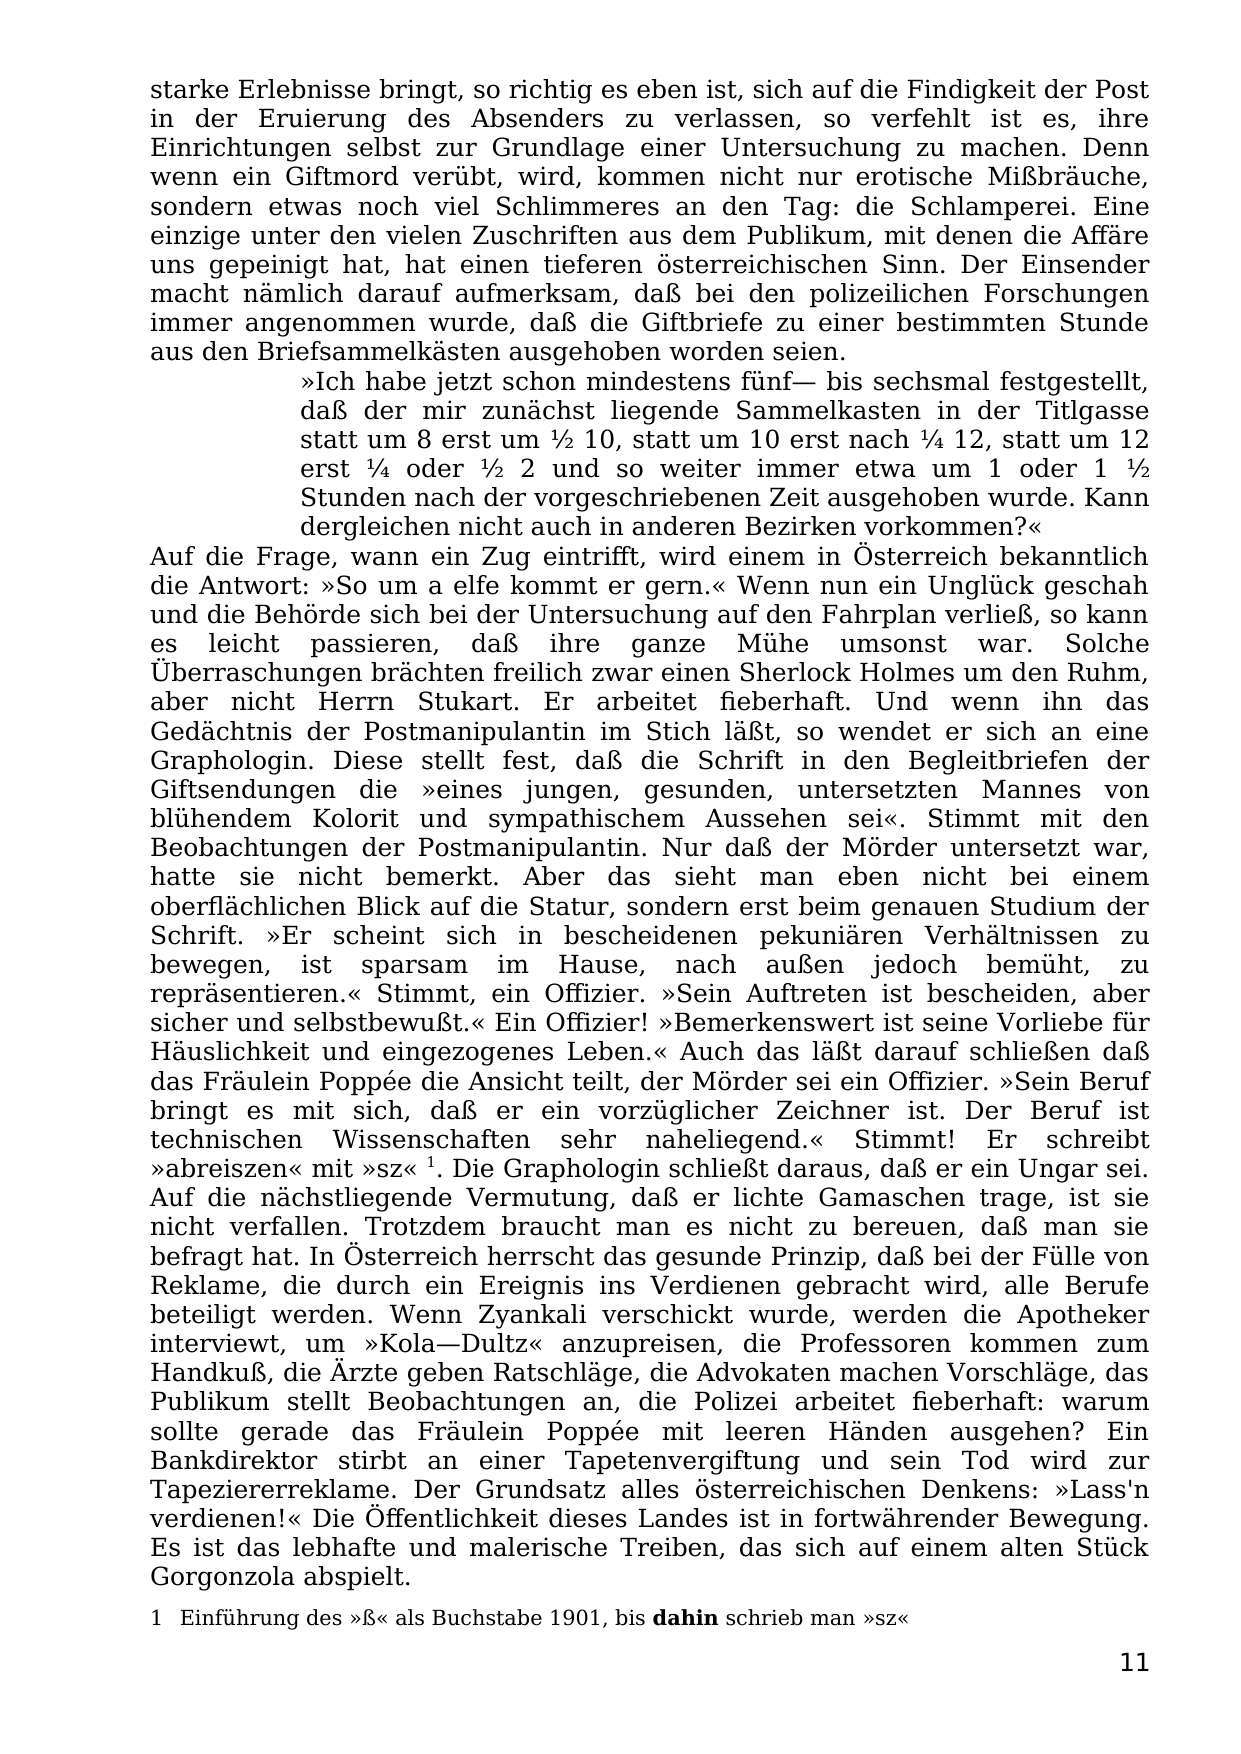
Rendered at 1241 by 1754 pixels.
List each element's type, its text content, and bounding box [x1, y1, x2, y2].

text starke Erlebnisse bringt, so richtig es eben ist, sich auf die Findigkeit der Post in der Eruierung des Absenders zu verlassen, so verfehlt ist es, ihre Einrichtungen selbst zur Grundlage einer Untersuchung zu machen. Denn wenn ein Giftmord verübt, wird, kommen nicht nur erotische Mißbräuche, sondern etwas noch viel Schlimmeres an den Tag: die Schlamperei. Eine einzige unter den vielen Zuschriften aus dem Publikum, mit denen die Affäre uns gepeinigt hat, hat einen tieferen österreichischen Sinn. Der Einsender macht nämlich darauf aufmerksam, daß bei den polizeilichen Forschungen immer angenommen wurde, daß die Giftbriefe zu einer bestimmten Stunde aus den Briefsammelkästen ausgehoben worden seien. [150, 75, 1151, 367]
text Einführung des »ß« als Buchstabe 1901, bis dahin schrieb man »sz« [150, 1606, 1151, 1631]
text Auf die Frage, wann ein Zug eintrifft, wird einem in Österreich bekanntlich die Antwort: »So um a elfe kommt er gern.« Wenn nun ein Unglück geschah und die Behörde sich bei der Untersuchung auf den Fahrplan verließ, so kann es leicht passieren, daß ihre ganze Mühe umsonst war. Solche Überraschungen brächten freilich zwar einen Sherlock Holmes um den Ruhm, aber nicht Herrn Stukart. Er arbeitet fieberhaft. Und wenn ihn das Gedächtnis der Postmanipulantin im Stich läßt, so wendet er sich an eine Graphologin. Diese stellt fest, daß die Schrift in den Begleitbriefen der Giftsendungen die »eines jungen, gesunden, untersetzten Mannes von blühendem Kolorit und sympathischem Aussehen sei«. Stimmt mit den Beobachtungen der Postmanipulantin. Nur daß der Mörder untersetzt war, hatte sie nicht bemerkt. Aber das sieht man eben nicht bei einem oberflächlichen Blick auf die Statur, sondern erst beim genauen Studium der Schrift. »Er scheint sich in bescheidenen pekuniären Verhältnissen zu bewegen, ist sparsam im Hause, nach außen jedoch bemüht, zu repräsentieren.« Stimmt, ein Offizier. »Sein Auftreten ist bescheiden, aber sicher und selbstbewußt.« Ein Offizier! »Bemerkenswert ist seine Vorliebe für Häuslichkeit und eingezogenes Leben.« Auch das läßt darauf schließen daß das Fräulein Poppée die Ansicht teilt, der Mörder sei ein Offizier. »Sein Beruf bringt es mit sich, daß er ein vorzüglicher Zeichner ist. Der Beruf ist technischen Wissenschaften sehr naheliegend.« Stimmt! Er schreibt »abreiszen« mit »sz« . Die Graphologin schließt daraus, daß er ein Ungar sei. Auf die nächstliegende Vermutung, daß er lichte Gamaschen trage, ist sie nicht verfallen. Trotzdem braucht man es nicht zu bereuen, daß man sie befragt hat. In Österreich herrscht das gesunde Prinzip, daß bei der Fülle von Reklame, die durch ein Ereignis ins Verdienen gebracht wird, alle Berufe beteiligt werden. Wenn Zyankali verschickt wurde, werden die Apotheker interviewt, um »Kola—Dultz« anzupreisen, die Professoren kommen zum Handkuß, die Ärzte geben Ratschläge, die Advokaten machen Vorschläge, das Publikum stellt Beobachtungen an, die Polizei arbeitet fieberhaft: warum sollte gerade das Fräulein Poppée mit leeren Händen ausgehen? Ein Bankdirektor stirbt an einer Tapetenvergiftung und sein Tod wird zur Tapeziererreklame. Der Grundsatz alles österreichischen Denkens: »Lass'n verdienen!« Die Öffentlichkeit dieses Landes ist in fortwährender Bewegung. Es ist das lebhafte und malerische Treiben, das sich auf einem alten Stück Gorgonzola abspielt. [150, 542, 1151, 1592]
text »Ich habe jetzt schon mindestens fünf— bis sechsmal festgestellt, daß der mir zunächst liegende Sammelkasten in der Titlgasse statt um 8 erst um ½ 10, statt um 10 erst nach ¼ 12, statt um 12 erst ¼ oder ½ 2 und so weiter immer etwa um 1 oder 1 ½ Stunden nach der vorgeschriebenen Zeit ausgehoben wurde. Kann dergleichen nicht auch in anderen Bezirken vorkommen?« [300, 367, 1151, 542]
